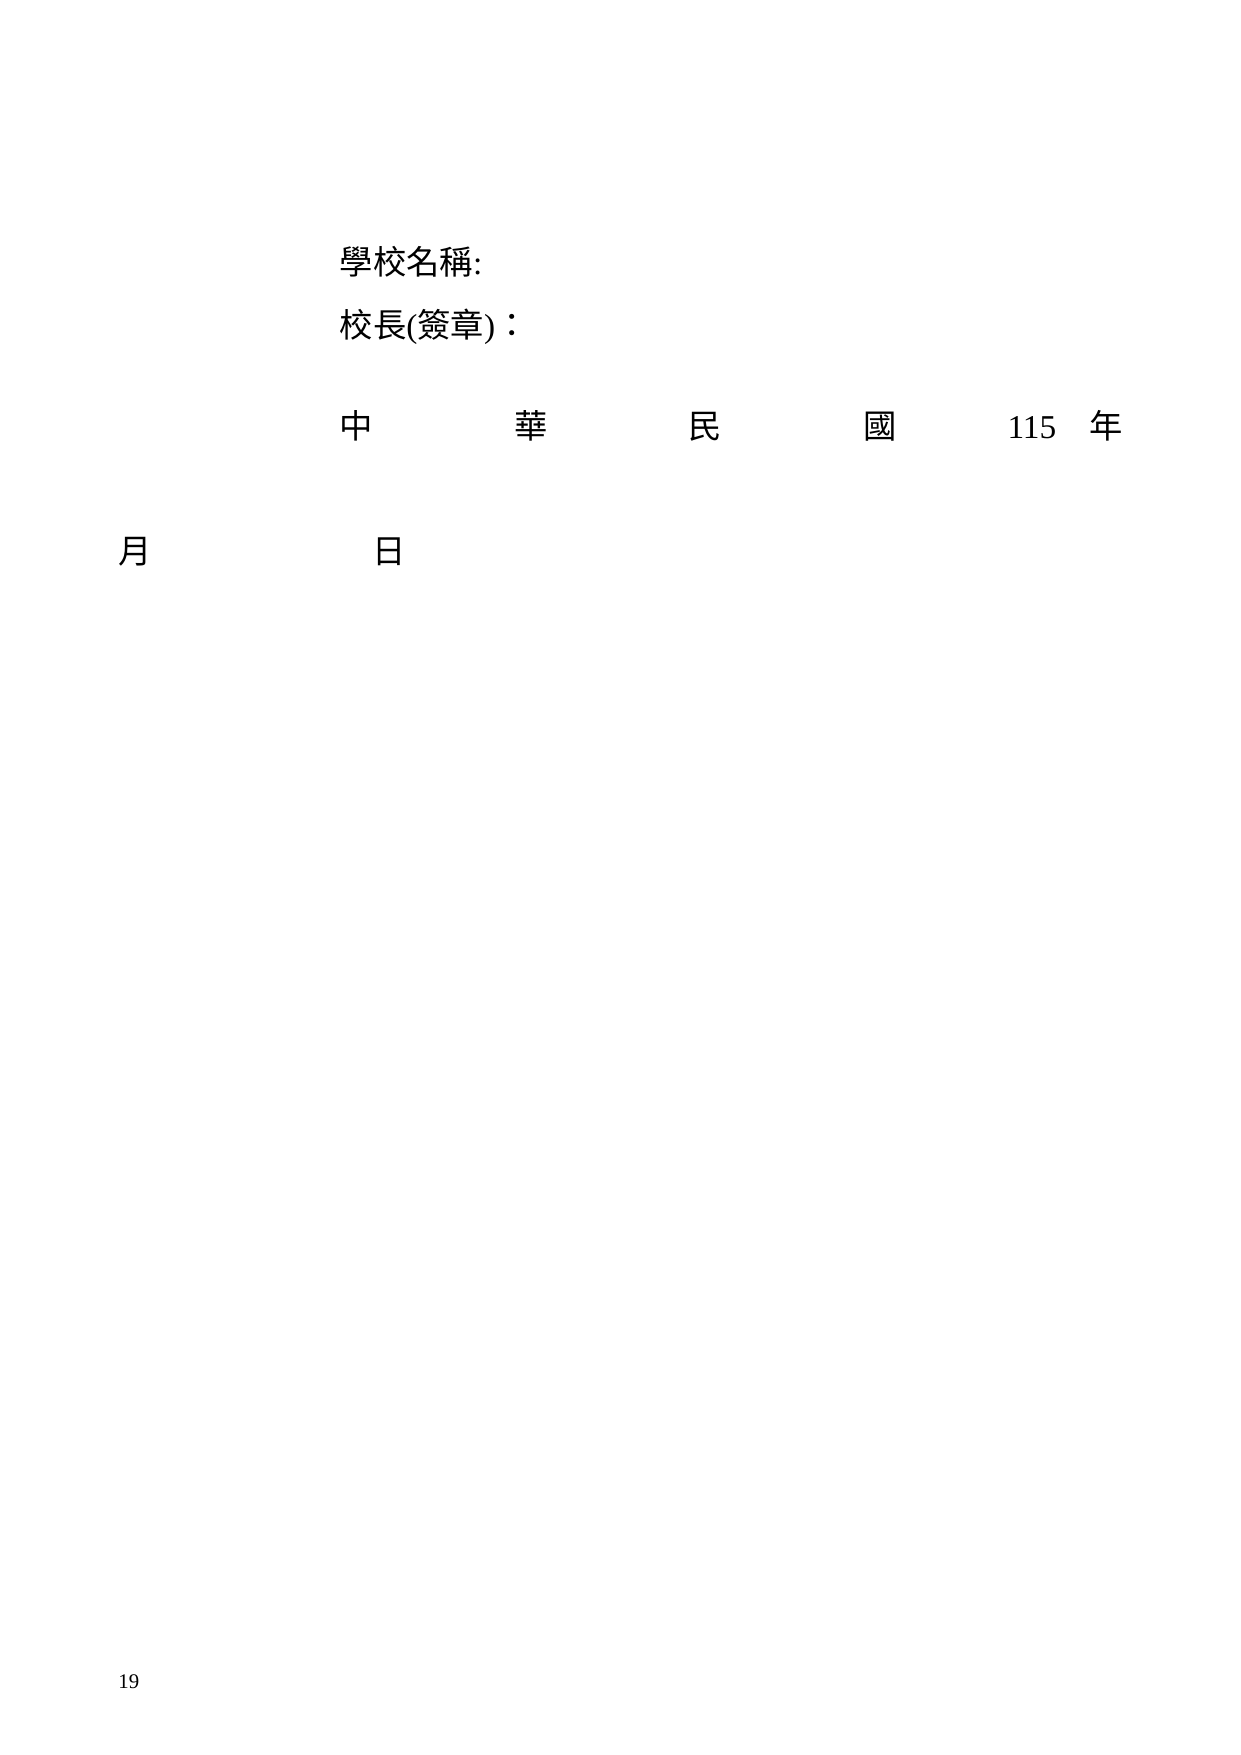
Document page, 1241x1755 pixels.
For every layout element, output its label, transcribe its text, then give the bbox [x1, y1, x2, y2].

text 中 華 民 國 115 年 月 日 [118, 385, 1122, 573]
text 學校名稱: [118, 221, 1122, 284]
text 校長(簽章)： [118, 284, 1122, 346]
